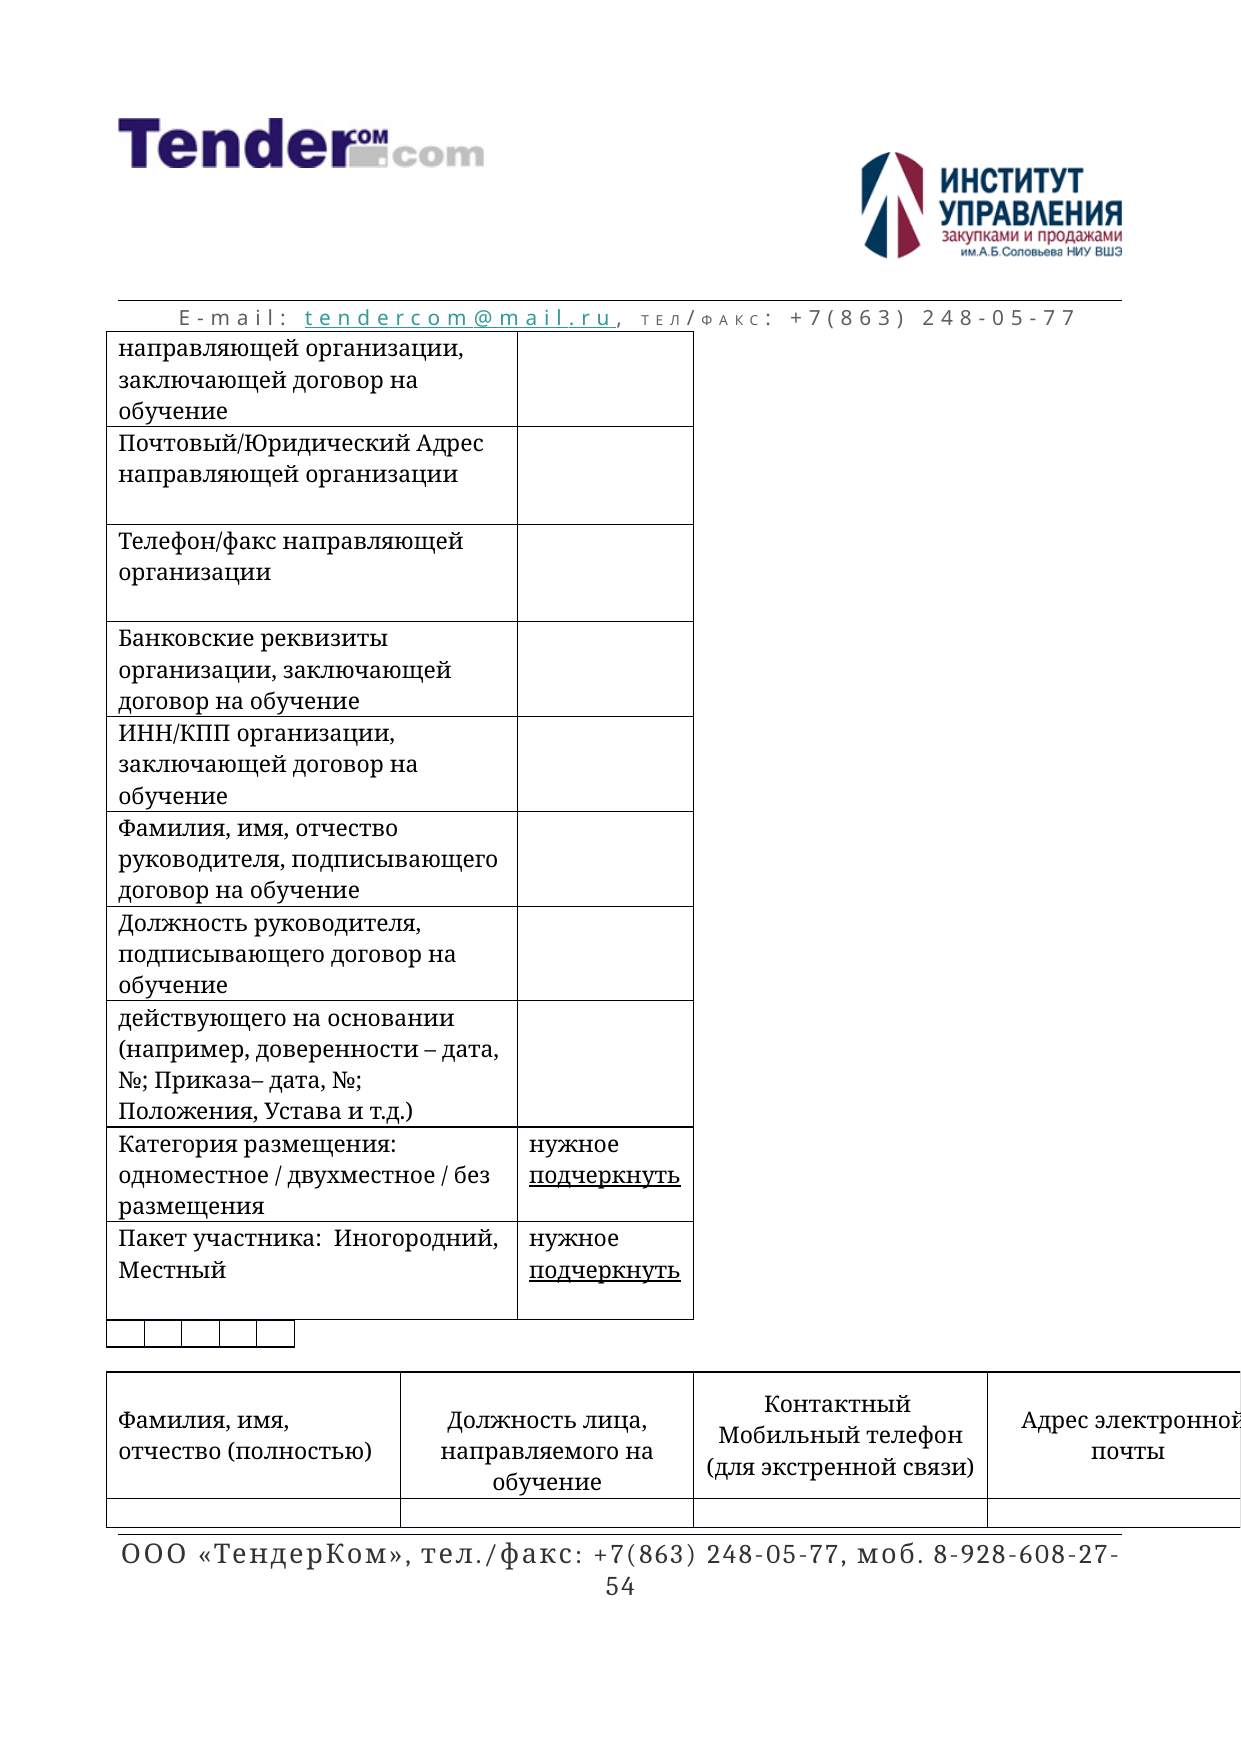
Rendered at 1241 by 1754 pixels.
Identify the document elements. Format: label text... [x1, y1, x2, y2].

table_cell [694, 331, 1240, 426]
table_cell действующего на основании (например, доверенности – дата, №; Приказа– дата, №; Положения, Устава и т.д.) [107, 1001, 517, 1126]
table_cell ИНН/КПП организации, заключающей договор на обучение [107, 717, 517, 811]
table_cell [518, 622, 693, 716]
table_cell [518, 907, 693, 1000]
table_cell Категория размещения: одноместное / двухместное / без размещения [107, 1128, 517, 1221]
picture [860, 152, 1123, 259]
table_cell Фамилия, имя, отчество руководителя, подписывающего договор на обучение [107, 812, 517, 906]
table_header [182, 1321, 219, 1346]
table_cell [518, 427, 693, 524]
table_cell [694, 426, 1240, 524]
table_cell направляющей организации, заключающей договор на обучение [107, 332, 517, 426]
table_header [107, 1321, 144, 1346]
table_cell [694, 1000, 1240, 1126]
table_cell Почтовый/Юридический Адрес направляющей организации [107, 427, 517, 524]
table_cell нужное подчеркнуть [518, 1222, 693, 1319]
table_cell [694, 811, 1240, 906]
table_cell Пакет участника: Иногородний, Местный [107, 1222, 517, 1319]
table_cell [694, 906, 1240, 1000]
table_cell Адрес электронной почты [988, 1373, 1240, 1497]
table_cell [518, 525, 693, 621]
table_cell Контактный Мобильный телефон (для экстренной связи) [694, 1373, 987, 1497]
table_cell Телефон/факс направляющей организации [107, 525, 517, 621]
table_header [257, 1321, 294, 1346]
picture [118, 118, 484, 168]
table_cell [694, 524, 1240, 621]
table_cell [518, 332, 693, 426]
table_cell [401, 1499, 693, 1527]
table_cell [107, 1320, 400, 1371]
table_cell [694, 1126, 1240, 1221]
table_cell нужное подчеркнуть [518, 1128, 693, 1221]
table_cell [400, 1319, 1240, 1371]
table_cell [518, 812, 693, 906]
table_header [220, 1321, 256, 1346]
table_cell Банковские реквизиты организации, заключающей договор на обучение [107, 622, 517, 716]
table_cell Должность руководителя, подписывающего договор на обучение [107, 907, 517, 1000]
table_header [145, 1321, 181, 1346]
table_cell [518, 1001, 693, 1126]
table_cell [694, 1499, 987, 1527]
table_cell [518, 717, 693, 811]
table_cell [694, 621, 1240, 716]
table_cell [107, 1499, 400, 1527]
table_cell Должность лица, направляемого на обучение [401, 1373, 693, 1497]
table_cell [694, 1221, 1240, 1319]
table_cell [694, 716, 1240, 811]
table_cell Фамилия, имя, отчество (полностью) [107, 1373, 400, 1497]
table_cell [988, 1499, 1240, 1527]
